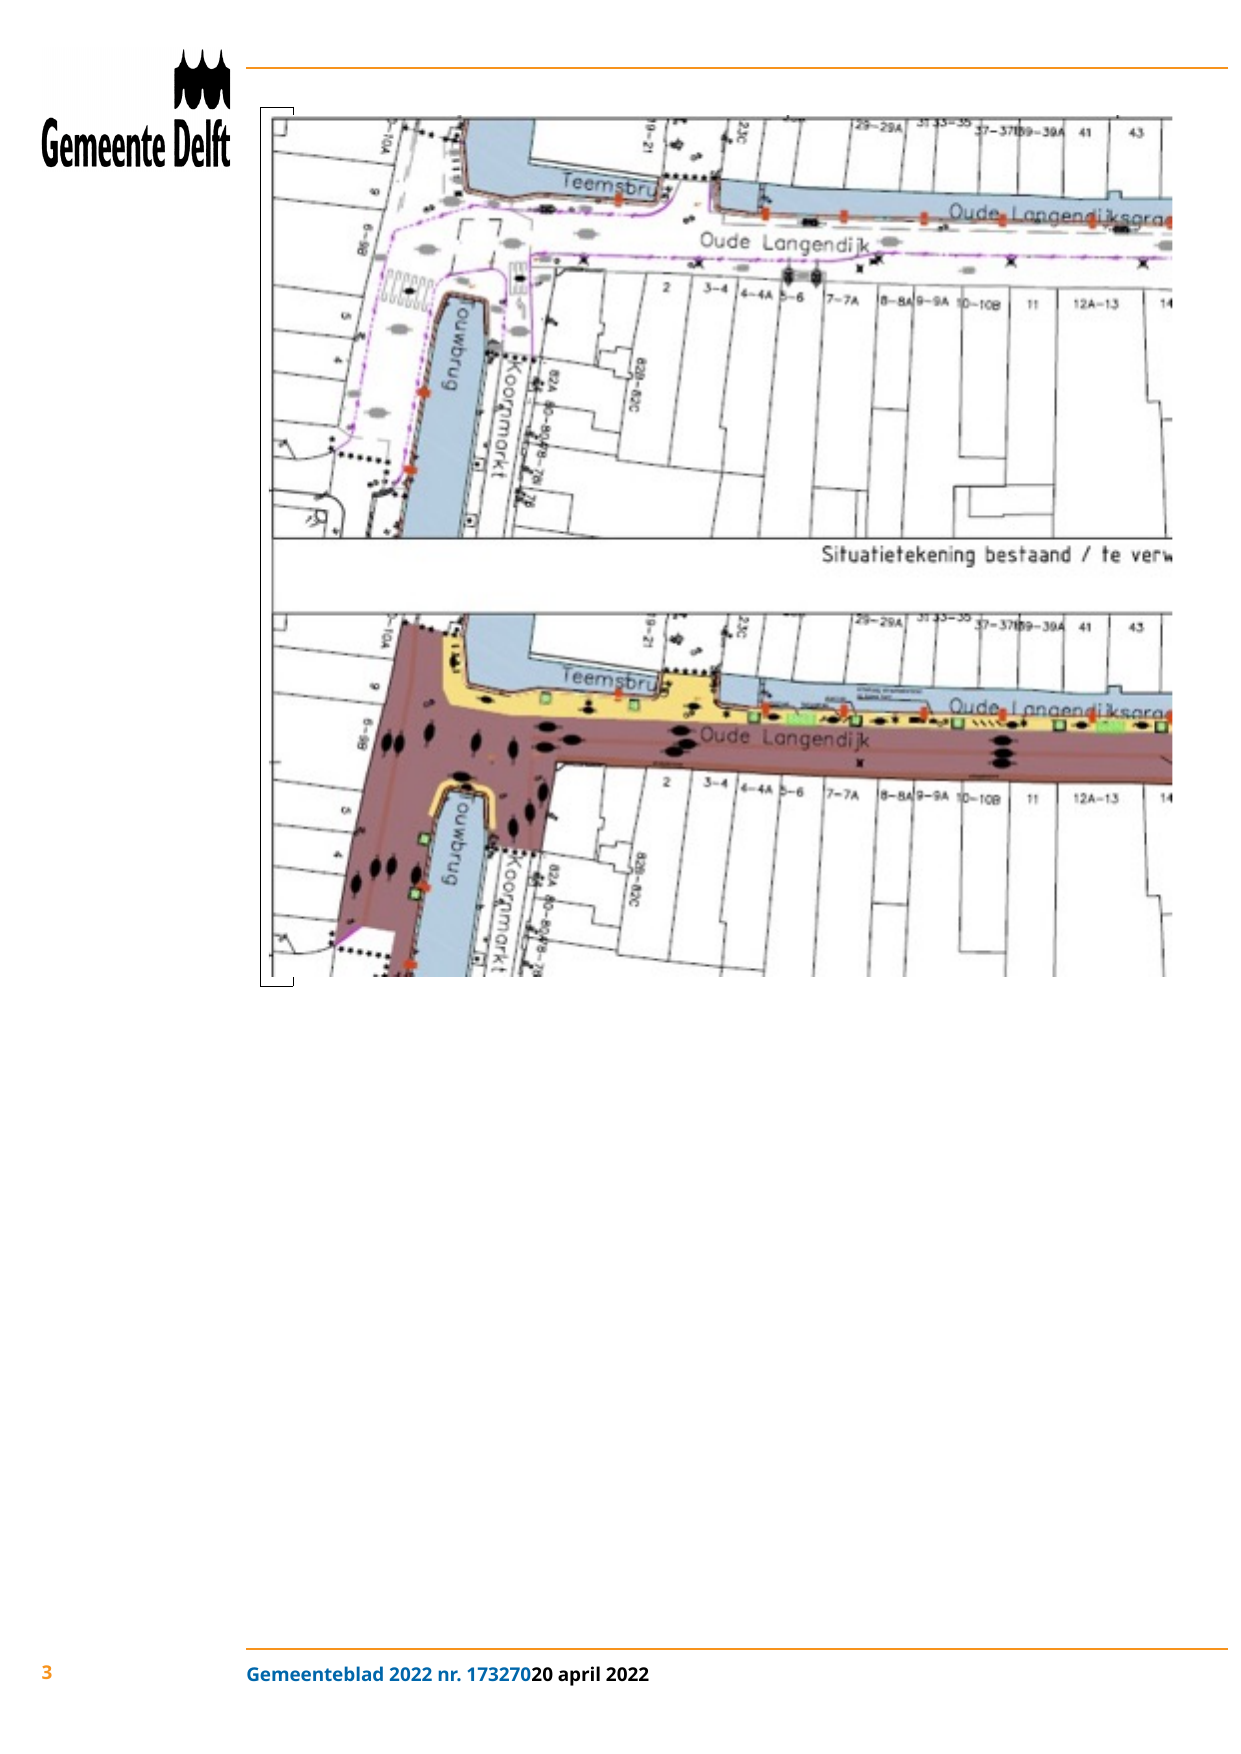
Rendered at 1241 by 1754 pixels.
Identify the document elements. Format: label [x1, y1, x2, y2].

picture [268, 115, 1173, 977]
picture [41, 47, 231, 172]
